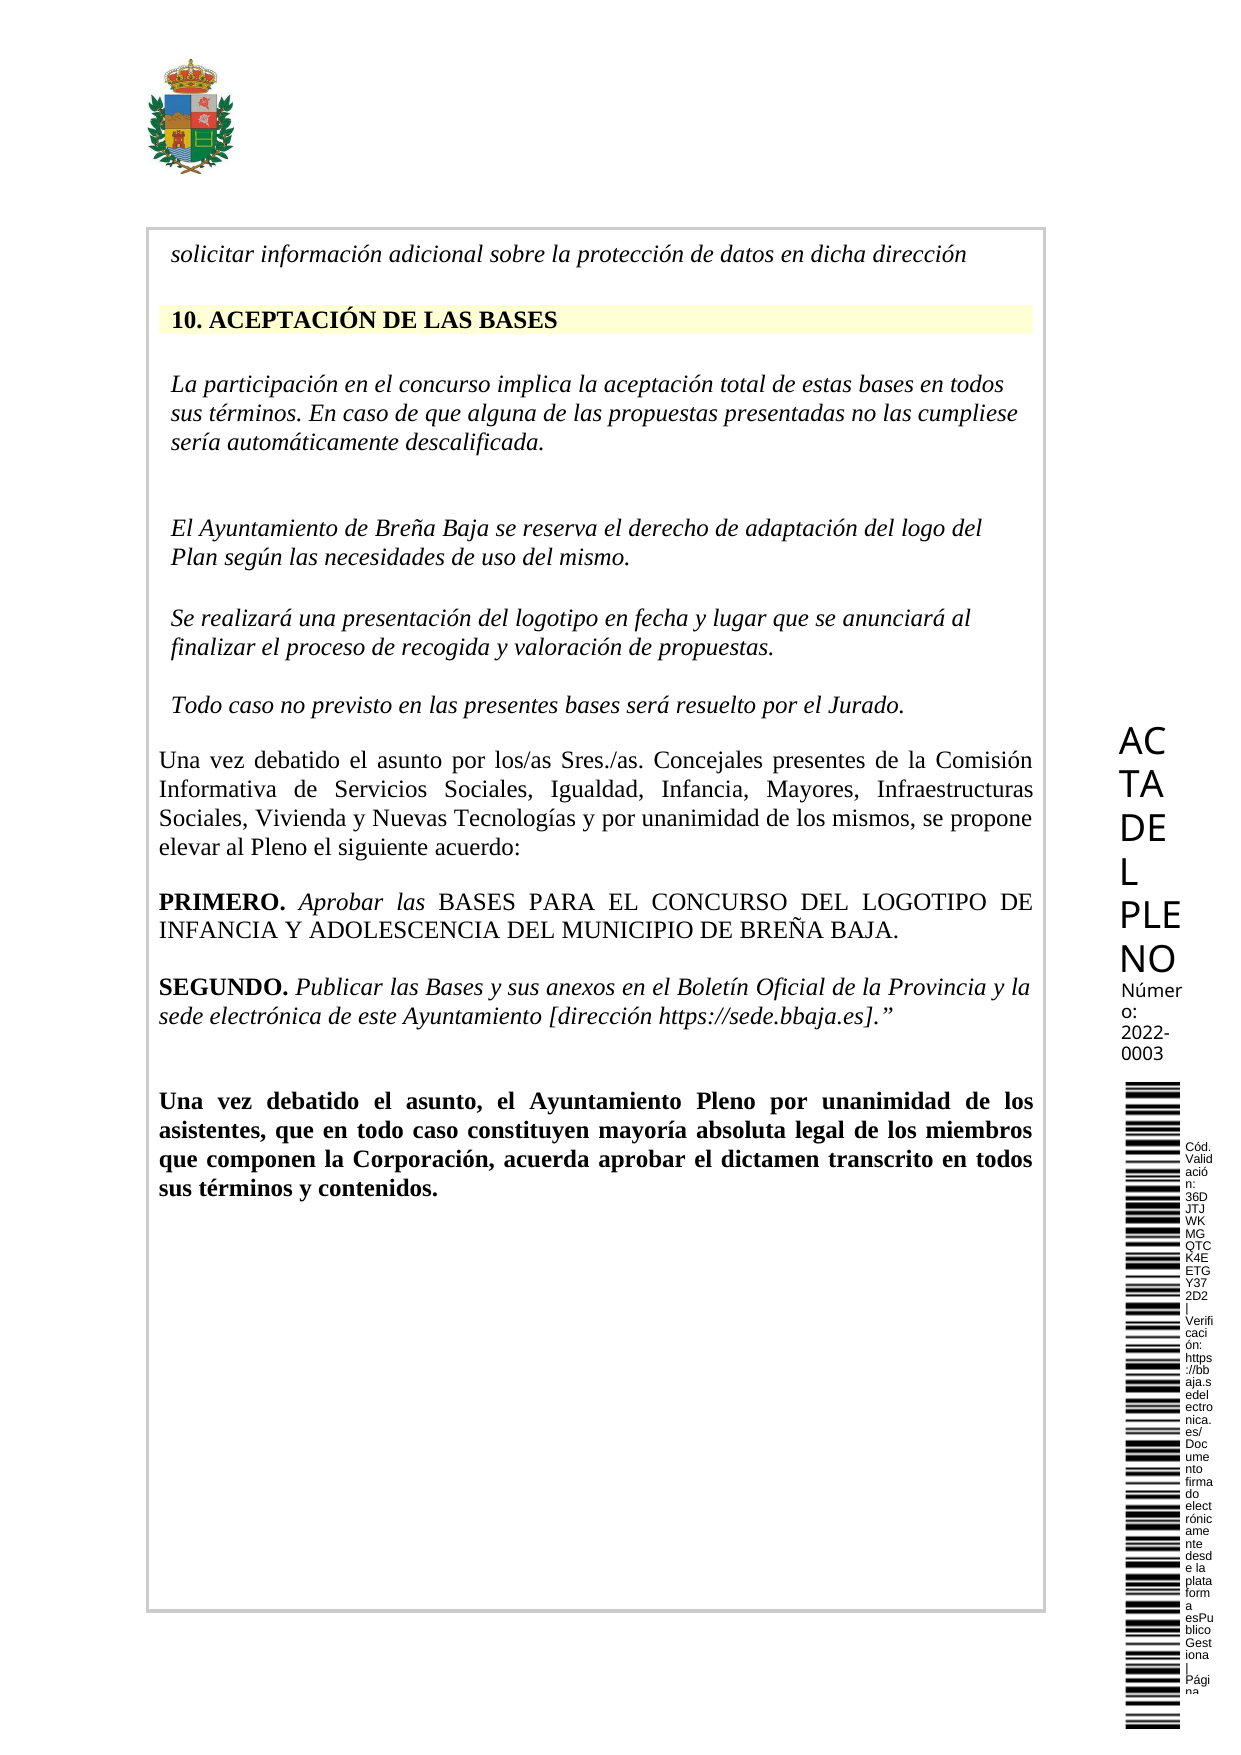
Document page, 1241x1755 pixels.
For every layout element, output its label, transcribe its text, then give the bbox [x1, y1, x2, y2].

text solicitar información adicional sobre la protección de datos en dicha dirección [171, 239, 1043, 268]
text [1046, 690, 1191, 1064]
text SEGUNDO. Publicar las Bases y sus anexos en el Boletín Oficial de la Provincia y la sede electrónica de este Ayuntamiento [dirección https://sede.bbaja.es].” [159, 972, 1043, 1030]
text Se realizará una presentación del logotipo en fecha y lugar que se anunciará al finalizar el proceso de recogida y valoración de propuestas. [171, 603, 1031, 661]
subtitle 10. ACEPTACIÓN DE LAS BASES [158, 305, 1043, 334]
text Número: 2022-0003 Fecha: 27/05/2022 [1121, 981, 1186, 1064]
text El Ayuntamiento de Breña Baja se reserva el derecho de adaptación del logo del Plan según las necesidades de uso del mismo. [171, 513, 1022, 571]
text La participación en el concurso implica la aceptación total de estas bases en todos sus términos. En caso de que alguna de las propuestas presentadas no las cumpliese sería automáticamente descalificada. [171, 369, 1022, 456]
text ACTA DEL PLENO [1119, 719, 1186, 981]
subtitle Una vez debatido el asunto, el Ayuntamiento Pleno por unanimidad de los asistentes, que en todo caso constituyen mayoría absoluta legal de los miembros que componen la Corporación, acuerda aprobar el dictamen transcrito en todos sus términos y contenidos. [159, 1086, 1033, 1201]
subtitle [1046, 305, 1191, 334]
text Todo caso no previsto en las presentes bases será resuelto por el Jurado. [171, 690, 1043, 719]
text Una vez debatido el asunto por los/as Sres./as. Concejales presentes de la Comisión Informativa de Servicios Sociales, Igualdad, Infancia, Mayores, Infraestructuras Sociales, Vivienda y Nuevas Tecnologías y por unanimidad de los mismos, se propone elevar al Pleno el siguiente acuerdo: [159, 745, 1034, 860]
text [1046, 239, 1191, 268]
text PRIMERO. Aprobar las BASES PARA EL CONCURSO DEL LOGOTIPO DE INFANCIA Y ADOLESCENCIA DEL MUNICIPIO DE BREÑA BAJA. [159, 887, 1033, 944]
text Cód. Validación: 36DJTJWKMGQTCK4EETGY372D2 | Verificación: https://bbaja.sedelectronica.es/ Documento firmado electrónicamente desde la plataforma esPublico Gestiona | Página 22 de 23 [1185, 1142, 1214, 1693]
